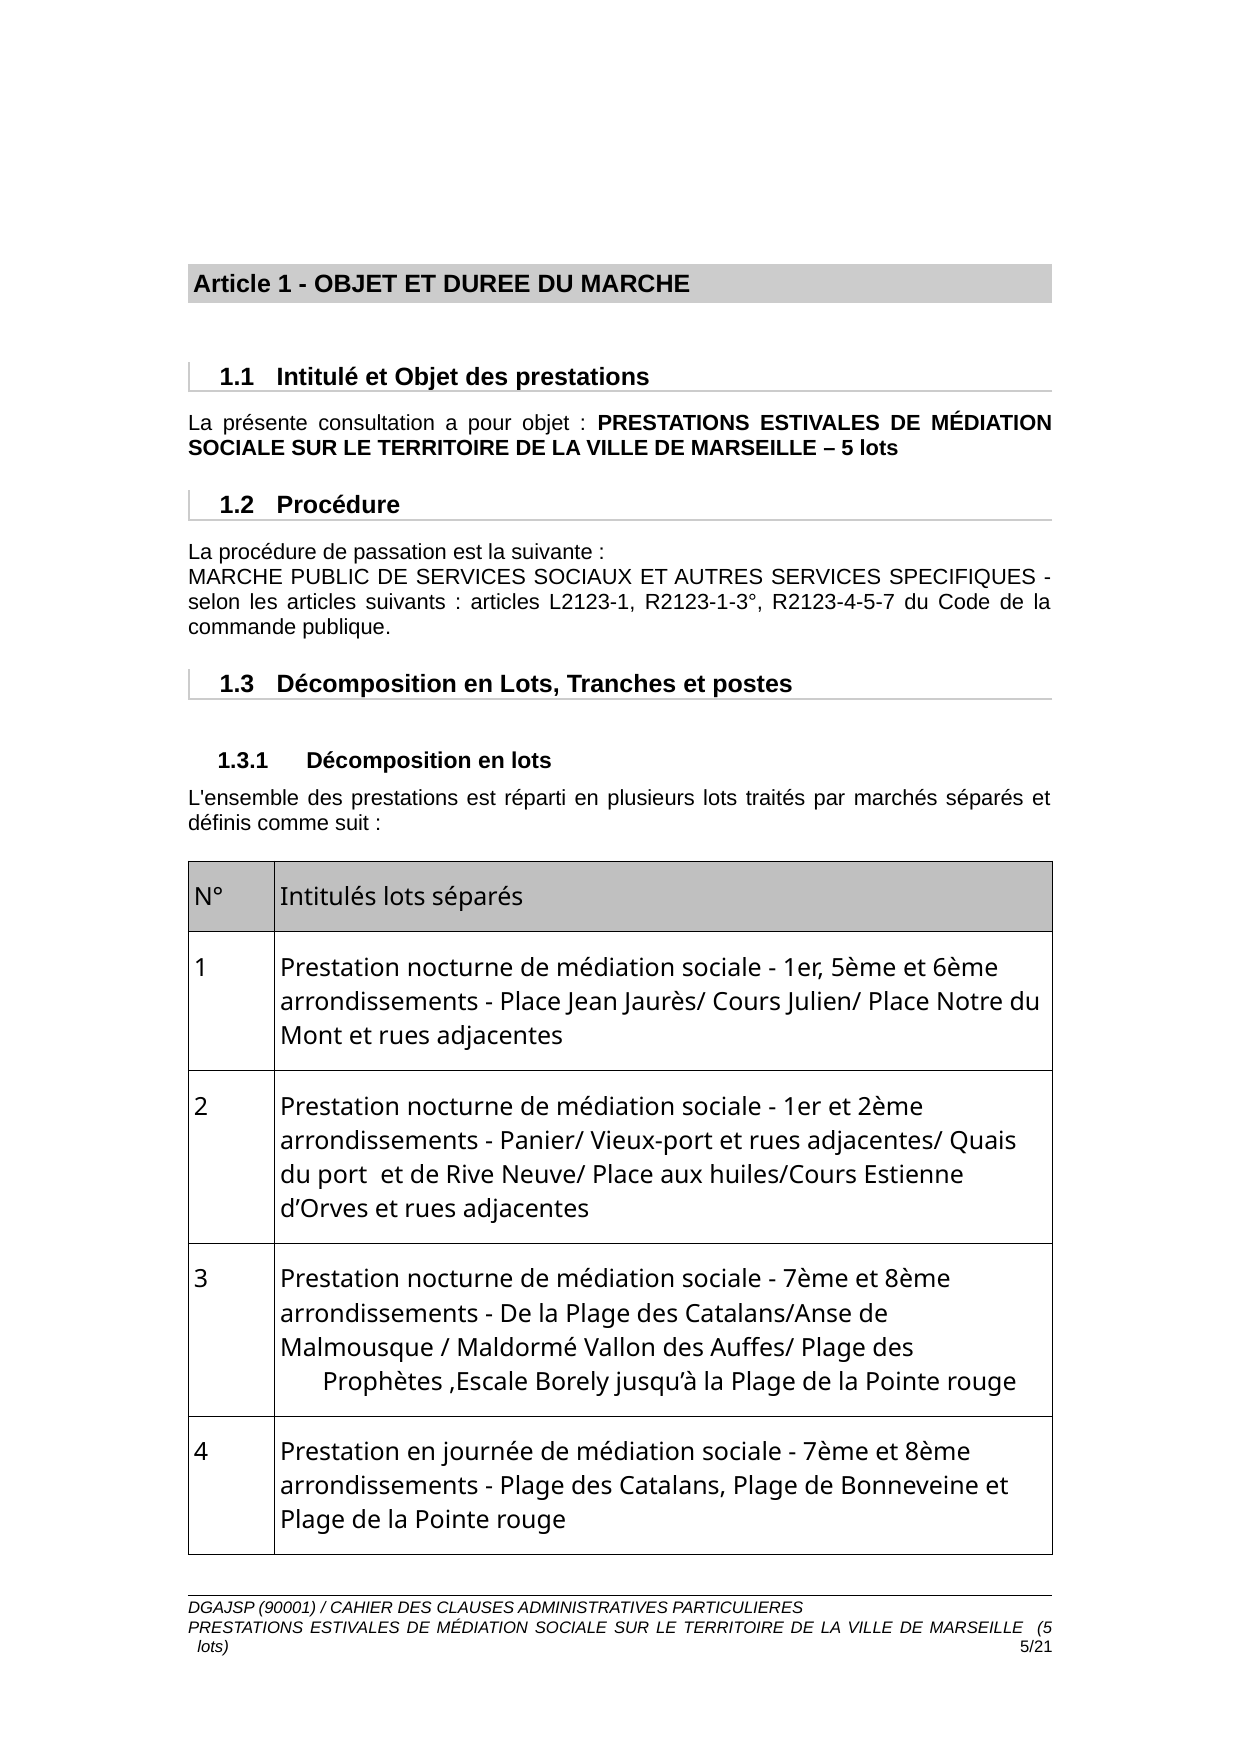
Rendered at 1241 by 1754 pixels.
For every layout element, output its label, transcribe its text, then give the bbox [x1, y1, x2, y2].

text MARCHE PUBLIC DE SERVICES SOCIAUX ET AUTRES SERVICES SPECIFIQUES - selon les articles suivants : articles L2123-1, R2123-1-3°, R2123-4-5-7 du Code de la commande publique. [188, 564, 1052, 639]
table_cell 3 [189, 1244, 274, 1416]
subtitle Procédure [190, 490, 1052, 519]
text La procédure de passation est la suivante : [188, 538, 1052, 564]
subtitle OBJET ET DUREE DU MARCHE [190, 266, 1050, 300]
table_cell Prestation nocturne de médiation sociale - 1er, 5ème et 6ème arrondissements - Place Jean Jaurès/ Cours Julien/ Place Notre du Mont et rues adjacentes [275, 932, 1052, 1070]
table_header N° [189, 862, 274, 931]
table_cell 4 [189, 1417, 274, 1554]
table_cell Prestation nocturne de médiation sociale - 7ème et 8ème arrondissements - De la Plage des Catalans/Anse de Malmousque / Maldormé Vallon des Auffes/ Plage des Prophètes ,Escale Borely jusqu’à la Plage de la Pointe rouge [275, 1244, 1052, 1416]
table_header Intitulés lots séparés [275, 862, 1052, 931]
table_cell Prestation en journée de médiation sociale - 7ème et 8ème arrondissements - Plage des Catalans, Plage de Bonneveine et Plage de la Pointe rouge [275, 1417, 1052, 1554]
subtitle Intitulé et Objet des prestations [190, 362, 1052, 390]
subtitle Décomposition en lots [188, 747, 1052, 773]
text L'ensemble des prestations est réparti en plusieurs lots traités par marchés séparés et définis comme suit : [188, 785, 1052, 835]
table_cell 1 [189, 932, 274, 1070]
table_cell 2 [189, 1071, 274, 1243]
text La présente consultation a pour objet : PRESTATIONS ESTIVALES DE MÉDIATION SOCIALE SUR LE TERRITOIRE DE LA VILLE DE MARSEILLE – 5 lots [188, 410, 1052, 461]
table_cell Prestation nocturne de médiation sociale - 1er et 2ème arrondissements - Panier/ Vieux-port et rues adjacentes/ Quais du port et de Rive Neuve/ Place aux huiles/Cours Estienne d’Orves et rues adjacentes [275, 1071, 1052, 1243]
subtitle Décomposition en Lots, Tranches et postes [190, 669, 1052, 698]
